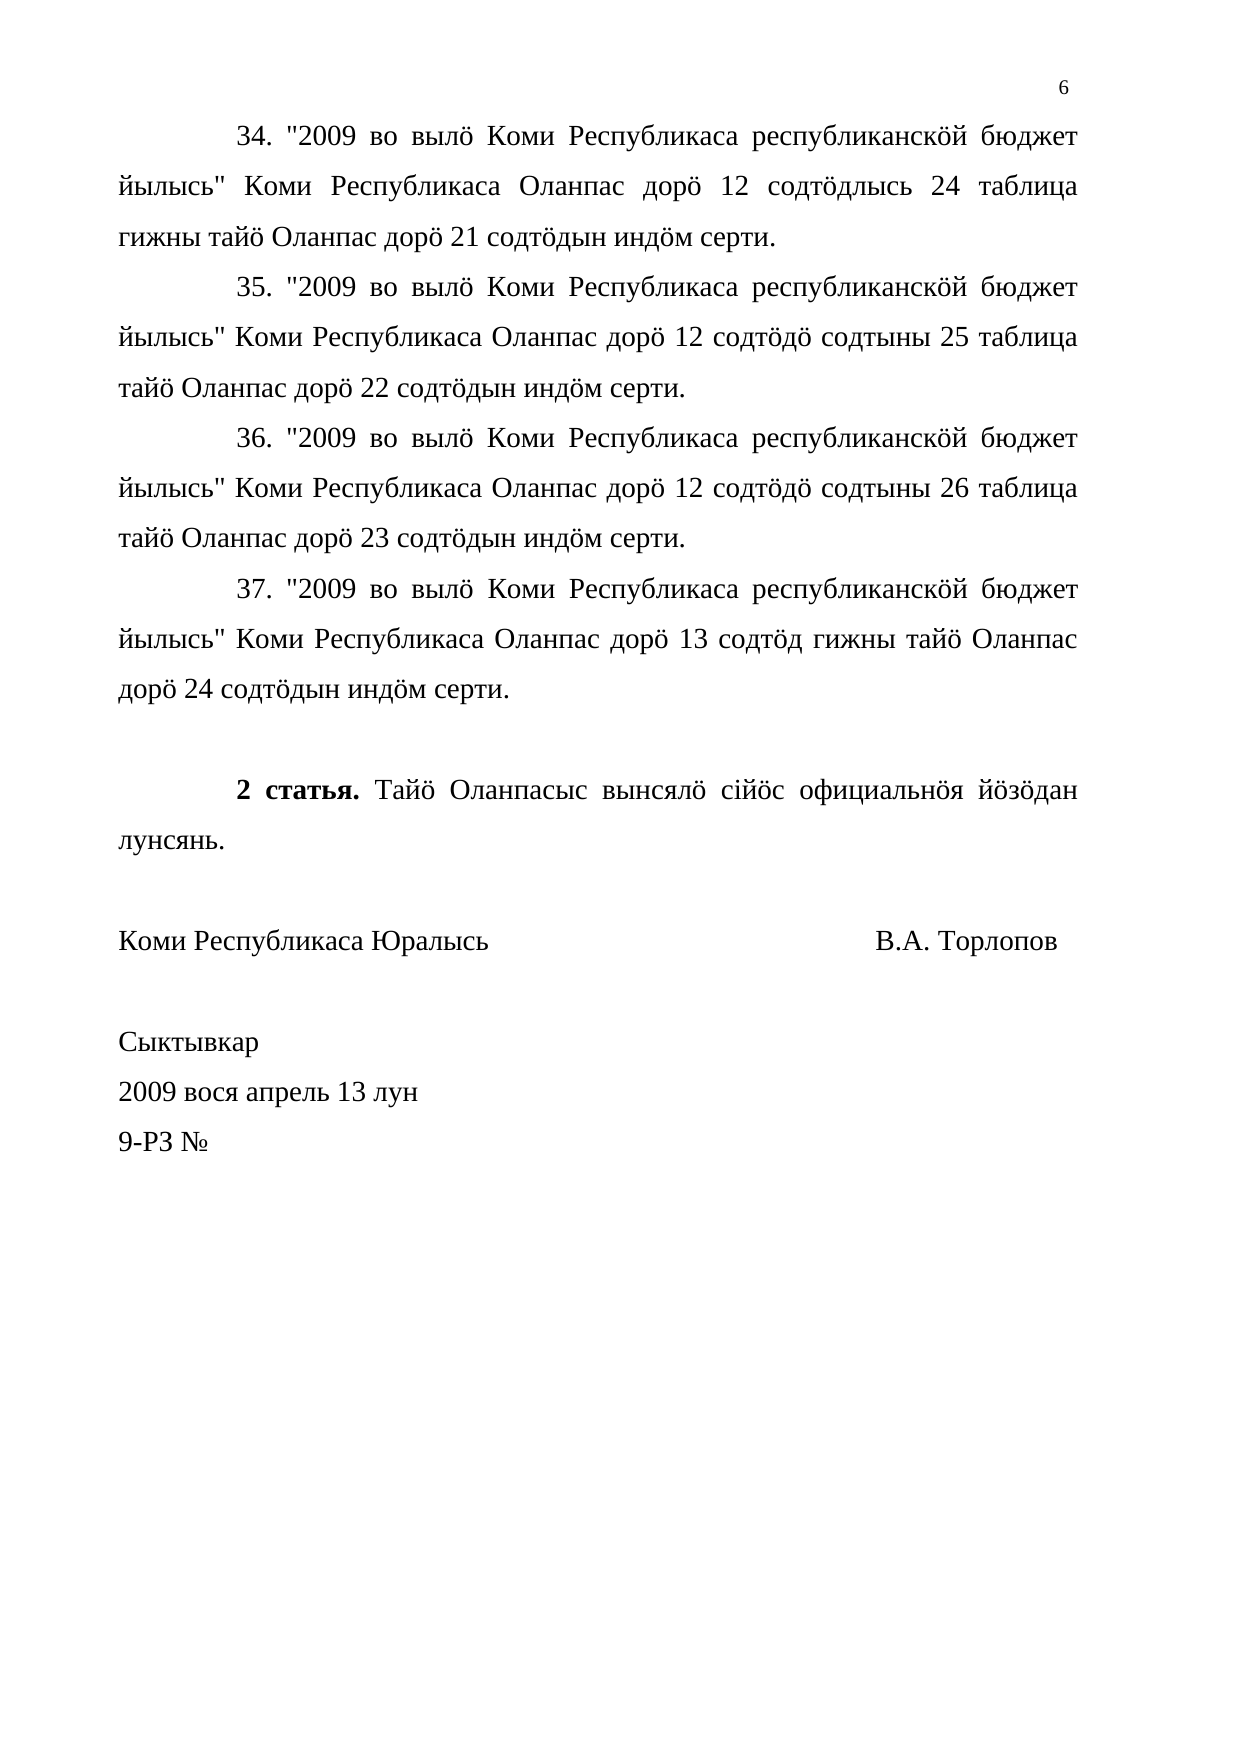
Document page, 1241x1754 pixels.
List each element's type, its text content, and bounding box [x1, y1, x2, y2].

text Коми Республикаса Юралысь В.А. Торлопов [118, 923, 1079, 957]
text 2 статья. Тайö Оланпасыс вынсялö сійöс официальнöя йöзöдан лунсянь. [118, 772, 1079, 856]
text 36. "2009 во вылö Коми Республикаса республиканскöй бюджет йылысь" Коми Республикаса Оланпас дорö 12 содтöдö содтыны 26 таблица тайö Оланпас дорö 23 содтöдын индöм серти. [118, 420, 1079, 554]
text 34. "2009 во вылö Коми Республикаса республиканскöй бюджет йылысь" Коми Республикаса Оланпас дорö 12 содтöдлысь 24 таблица гижны тайö Оланпас дорö 21 содтöдын индöм серти. [118, 118, 1079, 252]
text 2009 вося апрель 13 лун [118, 1074, 1079, 1108]
text 37. "2009 во вылö Коми Республикаса республиканскöй бюджет йылысь" Коми Республикаса Оланпас дорö 13 содтöд гижны тайö Оланпас дорö 24 содтöдын индöм серти. [118, 571, 1079, 705]
text 35. "2009 во вылö Коми Республикаса республиканскöй бюджет йылысь" Коми Республикаса Оланпас дорö 12 содтöдö содтыны 25 таблица тайö Оланпас дорö 22 содтöдын индöм серти. [118, 269, 1079, 403]
text 9-РЗ № [118, 1124, 1079, 1158]
text Сыктывкар [118, 1024, 1079, 1057]
